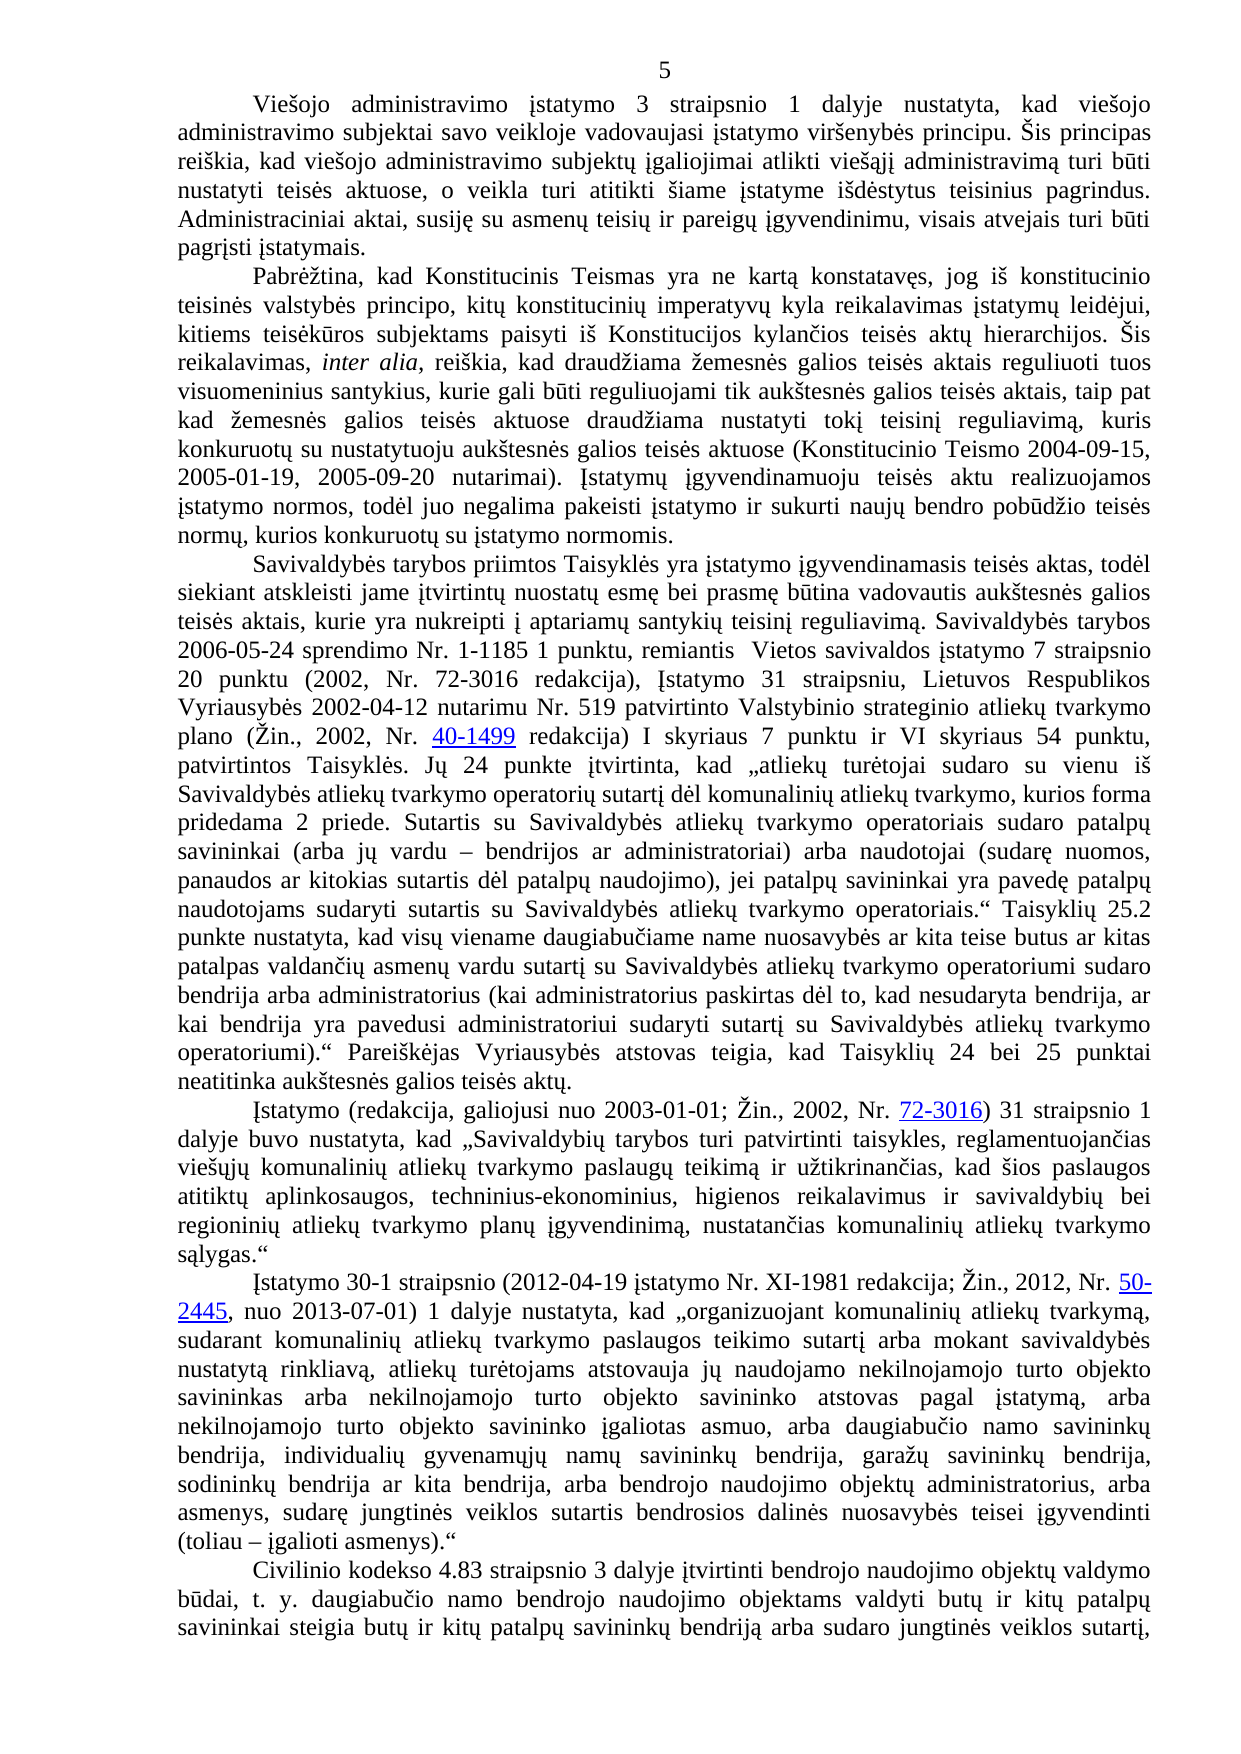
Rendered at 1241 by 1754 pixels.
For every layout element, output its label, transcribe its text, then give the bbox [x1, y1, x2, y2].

text Pabrėžtina, kad Konstitucinis Teismas yra ne kartą konstatavęs, jog iš konstitucinio teisinės valstybės principo, kitų konstitucinių imperatyvų kyla reikalavimas įstatymų leidėjui, kitiems teisėkūros subjektams paisyti iš Konstitucijos kylančios teisės aktų hierarchijos. Šis reikalavimas, inter alia, reiškia, kad draudžiama žemesnės galios teisės aktais reguliuoti tuos visuomeninius santykius, kurie gali būti reguliuojami tik aukštesnės galios teisės aktais, taip pat kad žemesnės galios teisės aktuose draudžiama nustatyti tokį teisinį reguliavimą, kuris konkuruotų su nustatytuoju aukštesnės galios teisės aktuose (Konstitucinio Teismo 2004-09-15, 2005-01-19, 2005-09-20 nutarimai). Įstatymų įgyvendinamuoju teisės aktu realizuojamos įstatymo normos, todėl juo negalima pakeisti įstatymo ir sukurti naujų bendro pobūdžio teisės normų, kurios konkuruotų su įstatymo normomis. [177, 261, 1152, 549]
text Savivaldybės tarybos priimtos Taisyklės yra įstatymo įgyvendinamasis teisės aktas, todėl siekiant atskleisti jame įtvirtintų nuostatų esmę bei prasmę būtina vadovautis aukštesnės galios teisės aktais, kurie yra nukreipti į aptariamų santykių teisinį reguliavimą. Savivaldybės tarybos 2006-05-24 sprendimo Nr. 1-1185 1 punktu, remiantis Vietos savivaldos įstatymo 7 straipsnio 20 punktu (2002, Nr. 72-3016 redakcija), Įstatymo 31 straipsniu, Lietuvos Respublikos Vyriausybės 2002-04-12 nutarimu Nr. 519 patvirtinto Valstybinio strateginio atliekų tvarkymo plano (Žin., 2002, Nr. 40-1499 redakcija) I skyriaus 7 punktu ir VI skyriaus 54 punktu, patvirtintos Taisyklės. Jų 24 punkte įtvirtinta, kad „atliekų turėtojai sudaro su vienu iš Savivaldybės atliekų tvarkymo operatorių sutartį dėl komunalinių atliekų tvarkymo, kurios forma pridedama 2 priede. Sutartis su Savivaldybės atliekų tvarkymo operatoriais sudaro patalpų savininkai (arba jų vardu – bendrijos ar administratoriai) arba naudotojai (sudarę nuomos, panaudos ar kitokias sutartis dėl patalpų naudojimo), jei patalpų savininkai yra pavedę patalpų naudotojams sudaryti sutartis su Savivaldybės atliekų tvarkymo operatoriais.“ Taisyklių 25.2 punkte nustatyta, kad visų viename daugiabučiame name nuosavybės ar kita teise butus ar kitas patalpas valdančių asmenų vardu sutartį su Savivaldybės atliekų tvarkymo operatoriumi sudaro bendrija arba administratorius (kai administratorius paskirtas dėl to, kad nesudaryta bendrija, ar kai bendrija yra pavedusi administratoriui sudaryti sutartį su Savivaldybės atliekų tvarkymo operatoriumi).“ Pareiškėjas Vyriausybės atstovas teigia, kad Taisyklių 24 bei 25 punktai neatitinka aukštesnės galios teisės aktų. [177, 549, 1152, 1095]
text Įstatymo (redakcija, galiojusi nuo 2003-01-01; Žin., 2002, Nr. 72-3016) 31 straipsnio 1 dalyje buvo nustatyta, kad „Savivaldybių tarybos turi patvirtinti taisykles, reglamentuojančias viešųjų komunalinių atliekų tvarkymo paslaugų teikimą ir užtikrinančias, kad šios paslaugos atitiktų aplinkosaugos, techninius-ekonominius, higienos reikalavimus ir savivaldybių bei regioninių atliekų tvarkymo planų įgyvendinimą, nustatančias komunalinių atliekų tvarkymo sąlygas.“ [177, 1095, 1152, 1267]
text Civilinio kodekso 4.83 straipsnio 3 dalyje įtvirtinti bendrojo naudojimo objektų valdymo būdai, t. y. daugiabučio namo bendrojo naudojimo objektams valdyti butų ir kitų patalpų savininkai steigia butų ir kitų patalpų savininkų bendriją arba sudaro jungtinės veiklos sutartį, [177, 1555, 1152, 1641]
text Įstatymo 30-1 straipsnio (2012-04-19 įstatymo Nr. XI-1981 redakcija; Žin., 2012, Nr. 50-2445, nuo 2013-07-01) 1 dalyje nustatyta, kad „organizuojant komunalinių atliekų tvarkymą, sudarant komunalinių atliekų tvarkymo paslaugos teikimo sutartį arba mokant savivaldybės nustatytą rinkliavą, atliekų turėtojams atstovauja jų naudojamo nekilnojamojo turto objekto savininkas arba nekilnojamojo turto objekto savininko atstovas pagal įstatymą, arba nekilnojamojo turto objekto savininko įgaliotas asmuo, arba daugiabučio namo savininkų bendrija, individualių gyvenamųjų namų savininkų bendrija, garažų savininkų bendrija, sodininkų bendrija ar kita bendrija, arba bendrojo naudojimo objektų administratorius, arba asmenys, sudarę jungtinės veiklos sutartis bendrosios dalinės nuosavybės teisei įgyvendinti (toliau – įgalioti asmenys).“ [177, 1267, 1152, 1555]
text Viešojo administravimo įstatymo 3 straipsnio 1 dalyje nustatyta, kad viešojo administravimo subjektai savo veikloje vadovaujasi įstatymo viršenybės principu. Šis principas reiškia, kad viešojo administravimo subjektų įgaliojimai atlikti viešąjį administravimą turi būti nustatyti teisės aktuose, o veikla turi atitikti šiame įstatyme išdėstytus teisinius pagrindus. Administraciniai aktai, susiję su asmenų teisių ir pareigų įgyvendinimu, visais atvejais turi būti pagrįsti įstatymais. [177, 89, 1152, 261]
